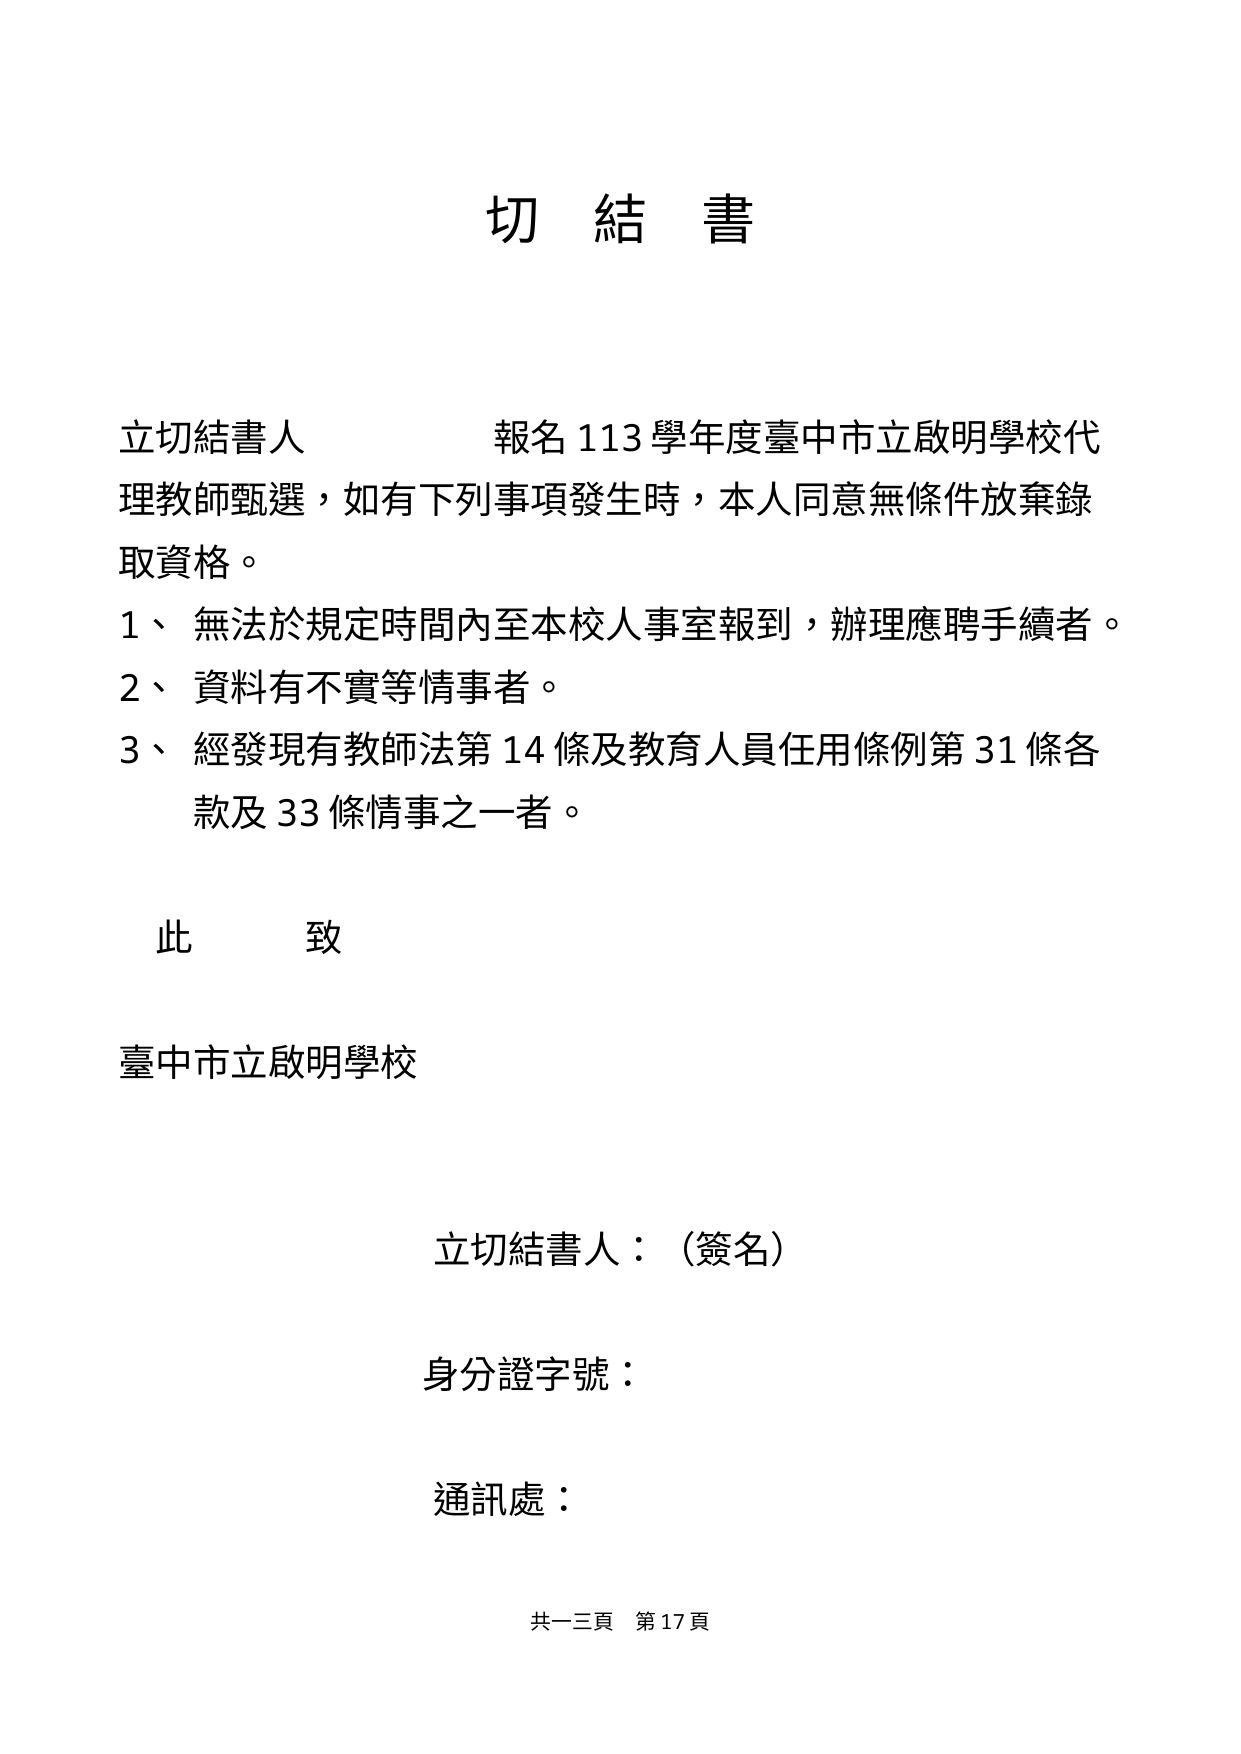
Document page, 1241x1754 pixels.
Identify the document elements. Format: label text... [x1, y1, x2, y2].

text 立切結書人：（簽名） [118, 1206, 1122, 1268]
list 無法於規定時間內至本校人事室報到，辦理應聘手續者。 [118, 581, 1122, 643]
text 立切結書人 報名113學年度臺中市立啟明學校代理教師甄選，如有下列事項發生時，本人同意無條件放棄錄取資格。 [118, 393, 1122, 581]
list 資料有不實等情事者。 [118, 643, 1122, 706]
list 經發現有教師法第14條及教育人員任用條例第31條各款及33條情事之一者。 [118, 706, 1122, 831]
text 身分證字號： [118, 1331, 1122, 1393]
text 臺中市立啟明學校 [118, 1018, 1122, 1081]
text 通訊處： [118, 1456, 1122, 1518]
text 此 致 [118, 893, 1122, 956]
text 切 結 書 [118, 143, 1122, 268]
